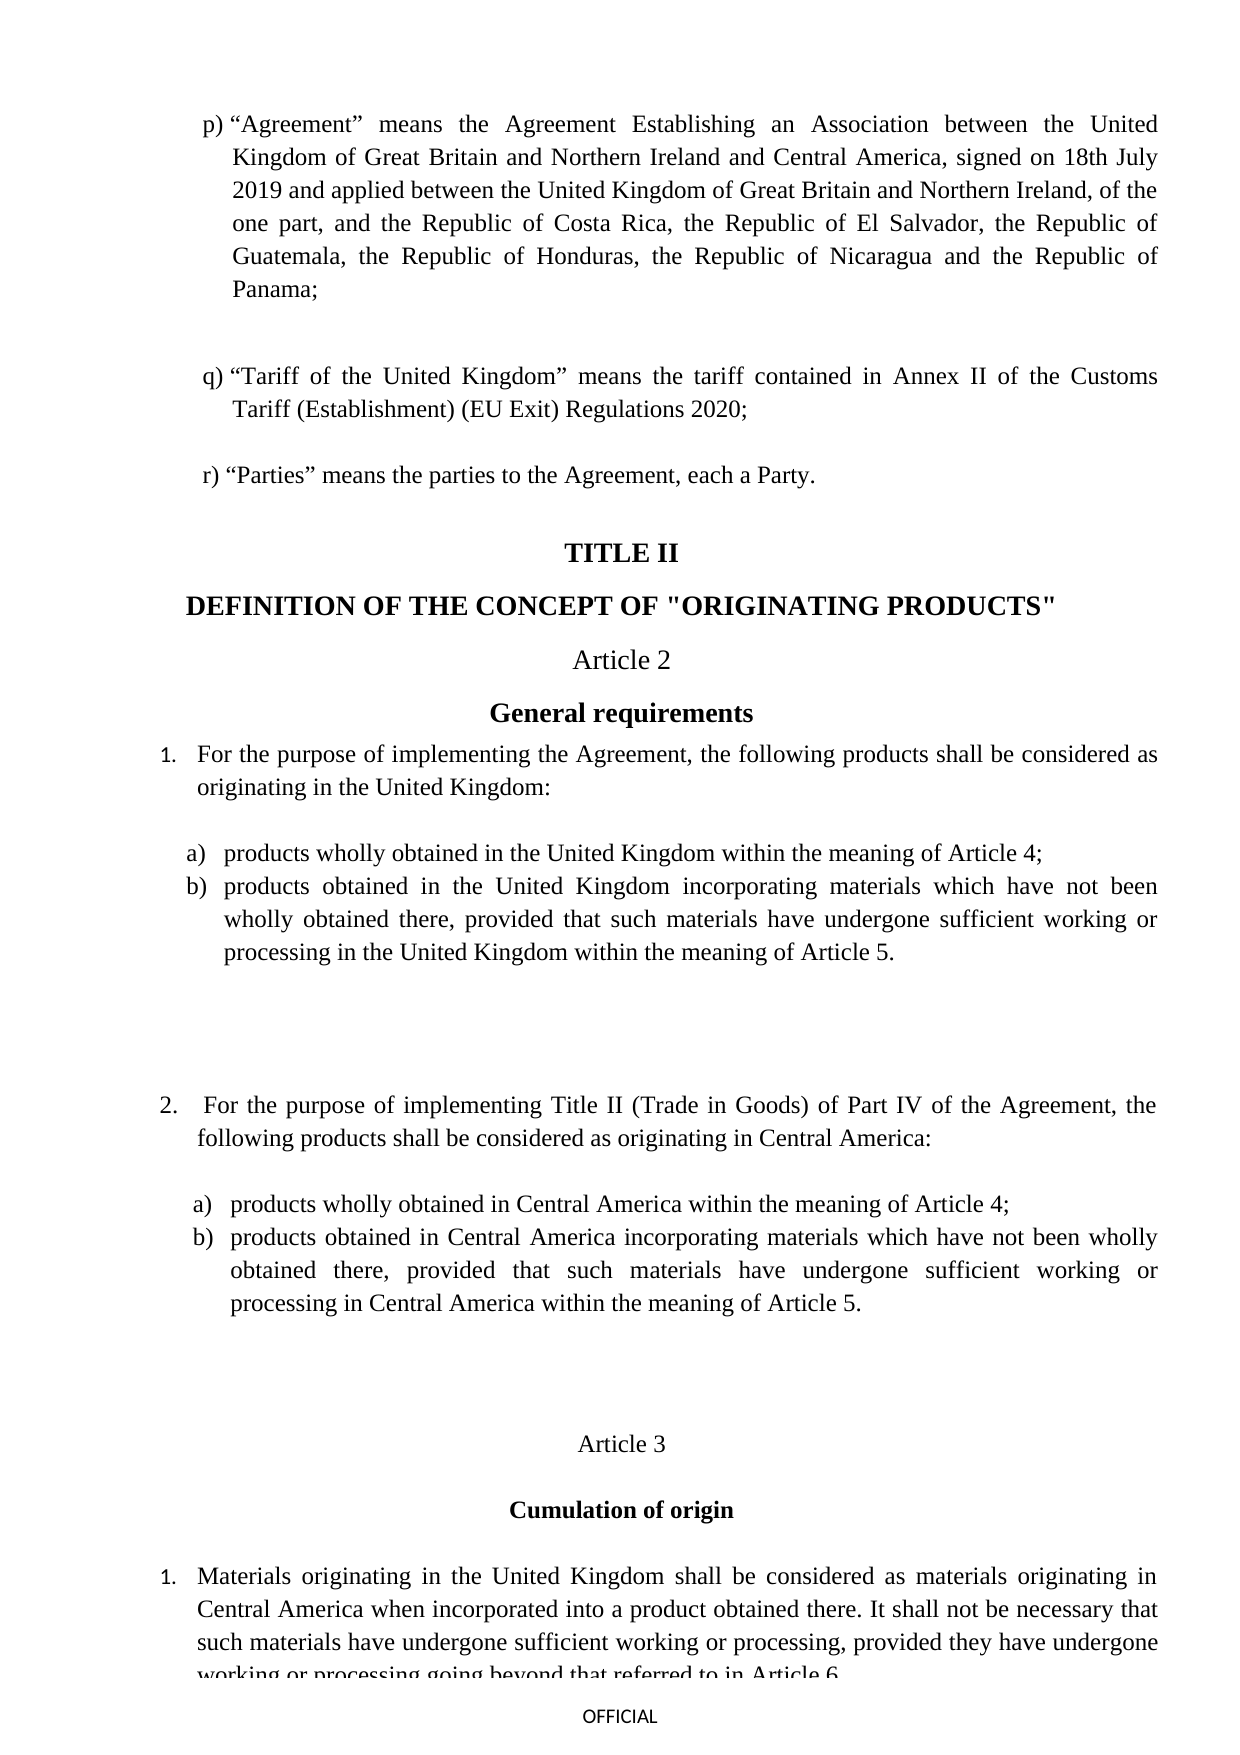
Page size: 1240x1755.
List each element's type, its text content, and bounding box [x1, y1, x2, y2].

text General requirements [84, 696, 1159, 728]
list Materials originating in the United Kingdom shall be considered as materials originating in Central America when incorporated into a product obtained there. It shall not be necessary that such materials have undergone sufficient working or processing, provided they have undergone working or processing going beyond that referred to in Article 6. [159, 1561, 1159, 1678]
text Article 3 [84, 1429, 1159, 1458]
text Cumulation of origin [84, 1495, 1159, 1524]
text Article 2 [84, 643, 1159, 675]
list “Parties” means the parties to the Agreement, each a Party. [202, 460, 1159, 488]
list products obtained in Central America incorporating materials which have not been wholly obtained there, provided that such materials have undergone sufficient working or processing in Central America within the meaning of Article 5. [193, 1222, 1159, 1317]
text TITLE II [84, 536, 1159, 569]
text DEFINITION OF THE CONCEPT OF "ORIGINATING PRODUCTS" [84, 589, 1159, 622]
list products wholly obtained in Central America within the meaning of Article 4; [193, 1189, 1159, 1218]
list “Tariff of the United Kingdom” means the tariff contained in Annex II of the Customs Tariff (Establishment) (EU Exit) Regulations 2020; [202, 361, 1159, 422]
list For the purpose of implementing the Agreement, the following products shall be considered as originating in the United Kingdom: [159, 739, 1159, 801]
table_header products wholly obtained in the United Kingdom within the meaning of Article 4; products obtained in the United Kingdom incorporating materials which have not been wholly obtained there, provided that such materials have undergone sufficient working or processing in the United Kingdom within the meaning of Article 5. [87, 838, 1159, 1090]
list “Agreement” means the Agreement Establishing an Association between the United Kingdom of Great Britain and Northern Ireland and Central America, signed on 18th July 2019 and applied between the United Kingdom of Great Britain and Northern Ireland, of the one part, and the Republic of Costa Rica, the Republic of El Salvador, the Republic of Guatemala, the Republic of Honduras, the Republic of Nicaragua and the Republic of Panama; [202, 109, 1159, 303]
list For the purpose of implementing Title II (Trade in Goods) of Part IV of the Agreement, the following products shall be considered as originating in Central America: [159, 1090, 1159, 1152]
